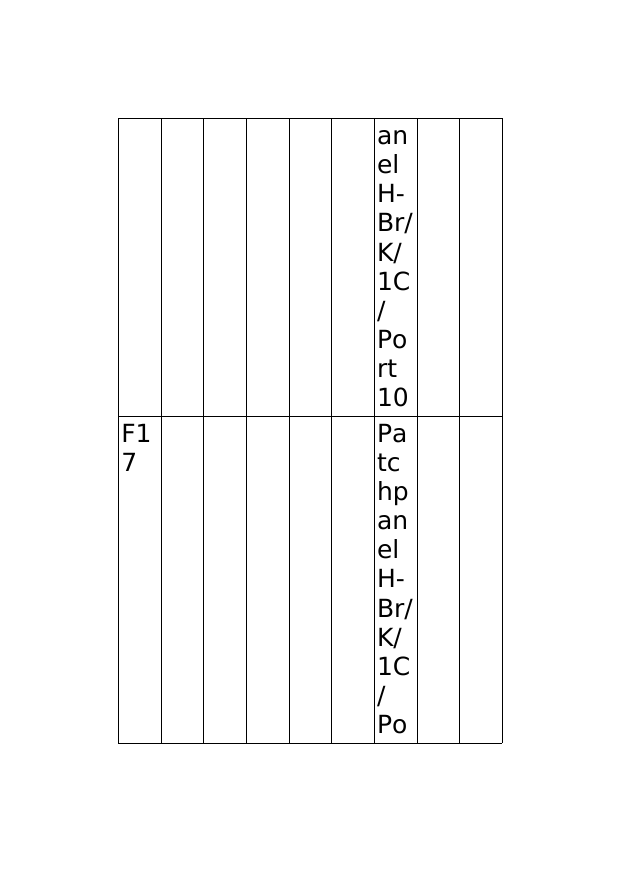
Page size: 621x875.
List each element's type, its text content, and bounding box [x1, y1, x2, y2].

table_cell [204, 119, 246, 416]
table_cell [418, 417, 459, 742]
table_cell anel H-Br/K/1C / Port 10 [375, 119, 417, 416]
table_cell [290, 417, 331, 742]
table_cell [332, 119, 374, 416]
table_cell Patchpanel H-Br/K/1C / Po [375, 417, 417, 742]
table_cell F17 [119, 417, 161, 742]
table_cell [332, 417, 374, 742]
table_cell [460, 119, 502, 416]
table_cell [204, 417, 246, 742]
table_cell [162, 417, 203, 742]
table_cell [162, 119, 203, 416]
table_cell [460, 417, 502, 742]
table_cell [290, 119, 331, 416]
table_cell [247, 417, 289, 742]
table_cell [418, 119, 459, 416]
table_cell [247, 119, 289, 416]
table_cell [119, 119, 161, 416]
